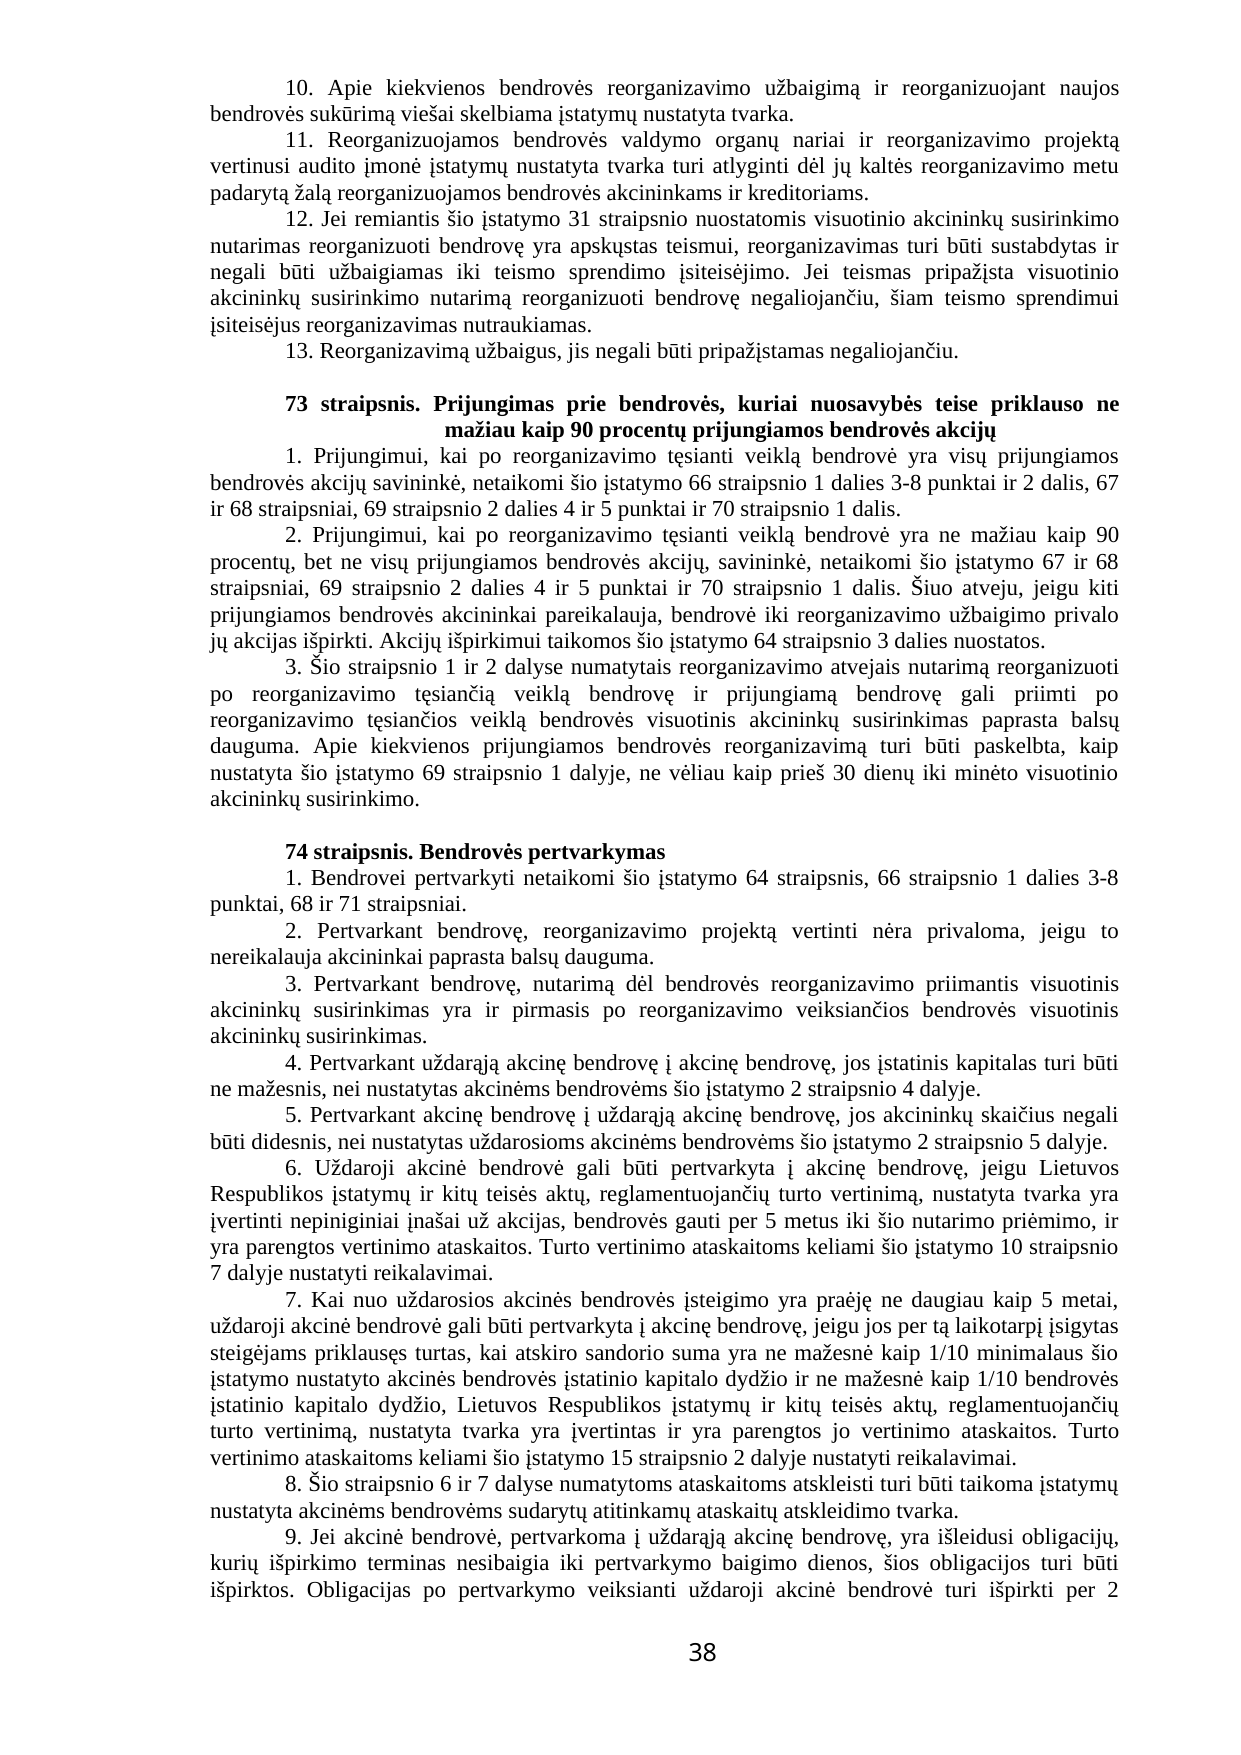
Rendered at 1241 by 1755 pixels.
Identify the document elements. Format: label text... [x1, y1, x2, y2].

text 6. Uždaroji akcinė bendrovė gali būti pertvarkyta į akcinę bendrovę, jeigu Lietuvos Respublikos įstatymų ir kitų teisės aktų, reglamentuojančių turto vertinimą, nustatyta tvarka yra įvertinti nepiniginiai įnašai už akcijas, bendrovės gauti per 5 metus iki šio nutarimo priėmimo, ir yra parengtos vertinimo ataskaitos. Turto vertinimo ataskaitoms keliami šio įstatymo 10 straipsnio 7 dalyje nustatyti reikalavimai. [210, 1154, 1120, 1286]
text 4. Pertvarkant uždarąją akcinę bendrovę į akcinę bendrovę, jos įstatinis kapitalas turi būti ne mažesnis, nei nustatytas akcinėms bendrovėms šio įstatymo 2 straipsnio 4 dalyje. [210, 1049, 1120, 1101]
text 3. Pertvarkant bendrovę, nutarimą dėl bendrovės reorganizavimo priimantis visuotinis akcininkų susirinkimas yra ir pirmasis po reorganizavimo veiksiančios bendrovės visuotinis akcininkų susirinkimas. [210, 969, 1120, 1049]
text 2. Pertvarkant bendrovę, reorganizavimo projektą vertinti nėra privaloma, jeigu to nereikalauja akcininkai paprasta balsų dauguma. [210, 917, 1120, 969]
text 1. Prijungimui, kai po reorganizavimo tęsianti veiklą bendrovė yra visų prijungiamos bendrovės akcijų savininkė, netaikomi šio įstatymo 66 straipsnio 1 dalies 3-8 punktai ir 2 dalis, 67 ir 68 straipsniai, 69 straipsnio 2 dalies 4 ir 5 punktai ir 70 straipsnio 1 dalis. [210, 442, 1120, 522]
text 7. Kai nuo uždarosios akcinės bendrovės įsteigimo yra praėję ne daugiau kaip 5 metai, uždaroji akcinė bendrovė gali būti pertvarkyta į akcinę bendrovę, jeigu jos per tą laikotarpį įsigytas steigėjams priklausęs turtas, kai atskiro sandorio suma yra ne mažesnė kaip 1/10 minimalaus šio įstatymo nustatyto akcinės bendrovės įstatinio kapitalo dydžio ir ne mažesnė kaip 1/10 bendrovės įstatinio kapitalo dydžio, Lietuvos Respublikos įstatymų ir kitų teisės aktų, reglamentuojančių turto vertinimą, nustatyta tvarka yra įvertintas ir yra parengtos jo vertinimo ataskaitos. Turto vertinimo ataskaitoms keliami šio įstatymo 15 straipsnio 2 dalyje nustatyti reikalavimai. [210, 1286, 1120, 1470]
text 3. Šio straipsnio 1 ir 2 dalyse numatytais reorganizavimo atvejais nutarimą reorganizuoti po reorganizavimo tęsiančią veiklą bendrovę ir prijungiamą bendrovę gali priimti po reorganizavimo tęsiančios veiklą bendrovės visuotinis akcininkų susirinkimas paprasta balsų dauguma. Apie kiekvienos prijungiamos bendrovės reorganizavimą turi būti paskelbta, kaip nustatyta šio įstatymo 69 straipsnio 1 dalyje, ne vėliau kaip prieš 30 dienų iki minėto visuotinio akcininkų susirinkimo. [210, 653, 1120, 811]
text 8. Šio straipsnio 6 ir 7 dalyse numatytoms ataskaitoms atskleisti turi būti taikoma įstatymų nustatyta akcinėms bendrovėms sudarytų atitinkamų ataskaitų atskleidimo tvarka. [210, 1470, 1120, 1523]
text 10. Apie kiekvienos bendrovės reorganizavimo užbaigimą ir reorganizuojant naujos bendrovės sukūrimą viešai skelbiama įstatymų nustatyta tvarka. [210, 73, 1120, 126]
text 1. Bendrovei pertvarkyti netaikomi šio įstatymo 64 straipsnis, 66 straipsnio 1 dalies 3-8 punktai, 68 ir 71 straipsniai. [210, 864, 1120, 917]
text 11. Reorganizuojamos bendrovės valdymo organų nariai ir reorganizavimo projektą vertinusi audito įmonė įstatymų nustatyta tvarka turi atlyginti dėl jų kaltės reorganizavimo metu padarytą žalą reorganizuojamos bendrovės akcininkams ir kreditoriams. [210, 126, 1120, 205]
text 9. Jei akcinė bendrovė, pertvarkoma į uždarąją akcinę bendrovę, yra išleidusi obligacijų, kurių išpirkimo terminas nesibaigia iki pertvarkymo baigimo dienos, šios obligacijos turi būti išpirktos. Obligacijas po pertvarkymo veiksianti uždaroji akcinė bendrovė turi išpirkti per 2 [210, 1523, 1120, 1602]
text 74 straipsnis. Bendrovės pertvarkymas [210, 838, 1120, 864]
text 5. Pertvarkant akcinę bendrovę į uždarąją akcinę bendrovę, jos akcininkų skaičius negali būti didesnis, nei nustatytas uždarosioms akcinėms bendrovėms šio įstatymo 2 straipsnio 5 dalyje. [210, 1101, 1120, 1154]
text 13. Reorganizavimą užbaigus, jis negali būti pripažįstamas negaliojančiu. [210, 337, 1120, 363]
text 73 straipsnis. Prijungimas prie bendrovės, kuriai nuosavybės teise priklauso ne mažiau kaip 90 procentų prijungiamos bendrovės akcijų [285, 390, 1120, 442]
text 2. Prijungimui, kai po reorganizavimo tęsianti veiklą bendrovė yra ne mažiau kaip 90 procentų, bet ne visų prijungiamos bendrovės akcijų, savininkė, netaikomi šio įstatymo 67 ir 68 straipsniai, 69 straipsnio 2 dalies 4 ir 5 punktai ir 70 straipsnio 1 dalis. Šiuo atveju, jeigu kiti prijungiamos bendrovės akcininkai pareikalauja, bendrovė iki reorganizavimo užbaigimo privalo jų akcijas išpirkti. Akcijų išpirkimui taikomos šio įstatymo 64 straipsnio 3 dalies nuostatos. [210, 522, 1120, 653]
text 12. Jei remiantis šio įstatymo 31 straipsnio nuostatomis visuotinio akcininkų susirinkimo nutarimas reorganizuoti bendrovę yra apskųstas teismui, reorganizavimas turi būti sustabdytas ir negali būti užbaigiamas iki teismo sprendimo įsiteisėjimo. Jei teismas pripažįsta visuotinio akcininkų susirinkimo nutarimą reorganizuoti bendrovę negaliojančiu, šiam teismo sprendimui įsiteisėjus reorganizavimas nutraukiamas. [210, 205, 1120, 337]
